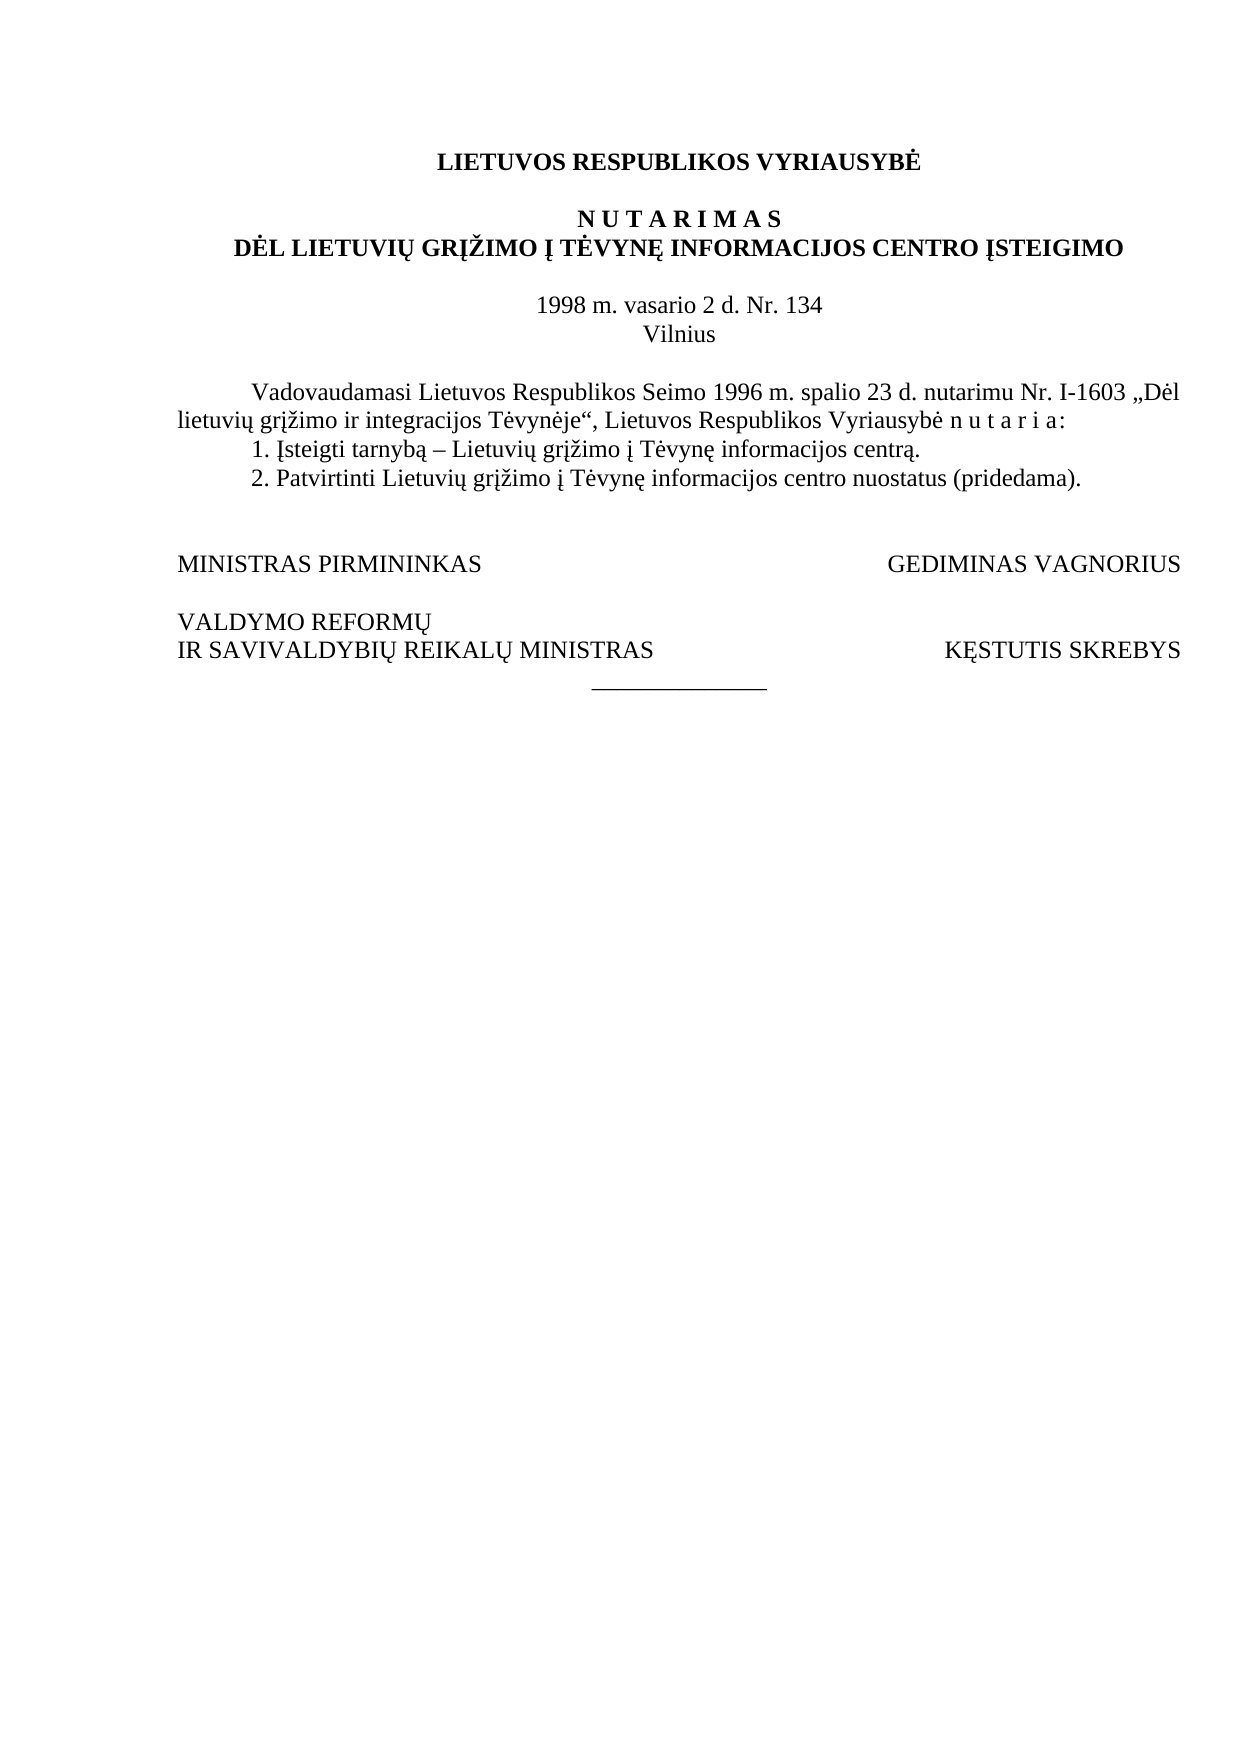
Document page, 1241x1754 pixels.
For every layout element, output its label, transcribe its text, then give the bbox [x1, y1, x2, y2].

text 1. Įsteigti tarnybą – Lietuvių grįžimo į Tėvynę informacijos centrą. [177, 434, 1181, 463]
text Vilnius [177, 319, 1181, 348]
text LIETUVOS RESPUBLIKOS VYRIAUSYBĖ [177, 147, 1181, 176]
text ir savivaldybių reikalų ministras Kęstutis Skrebys [177, 636, 1181, 664]
text N U T A R I M A S [177, 204, 1181, 233]
text Valdymo reformų [177, 607, 1181, 636]
text ______________ [177, 664, 1181, 693]
text Ministras Pirmininkas Gediminas Vagnorius [177, 549, 1181, 578]
text 2. Patvirtinti Lietuvių grįžimo į Tėvynę informacijos centro nuostatus (pridedama). [177, 463, 1181, 492]
text Vadovaudamasi Lietuvos Respublikos Seimo 1996 m. spalio 23 d. nutarimu Nr. I-1603 „Dėl lietuvių grįžimo ir integracijos Tėvynėje“, Lietuvos Respublikos Vyriausybė nutaria: [177, 377, 1181, 434]
text DĖL LIETUVIŲ GRĮŽIMO Į TĖVYNĘ INFORMACIJOS CENTRO ĮSTEIGIMO [177, 233, 1181, 262]
text 1998 m. vasario 2 d. Nr. 134 [177, 291, 1181, 319]
